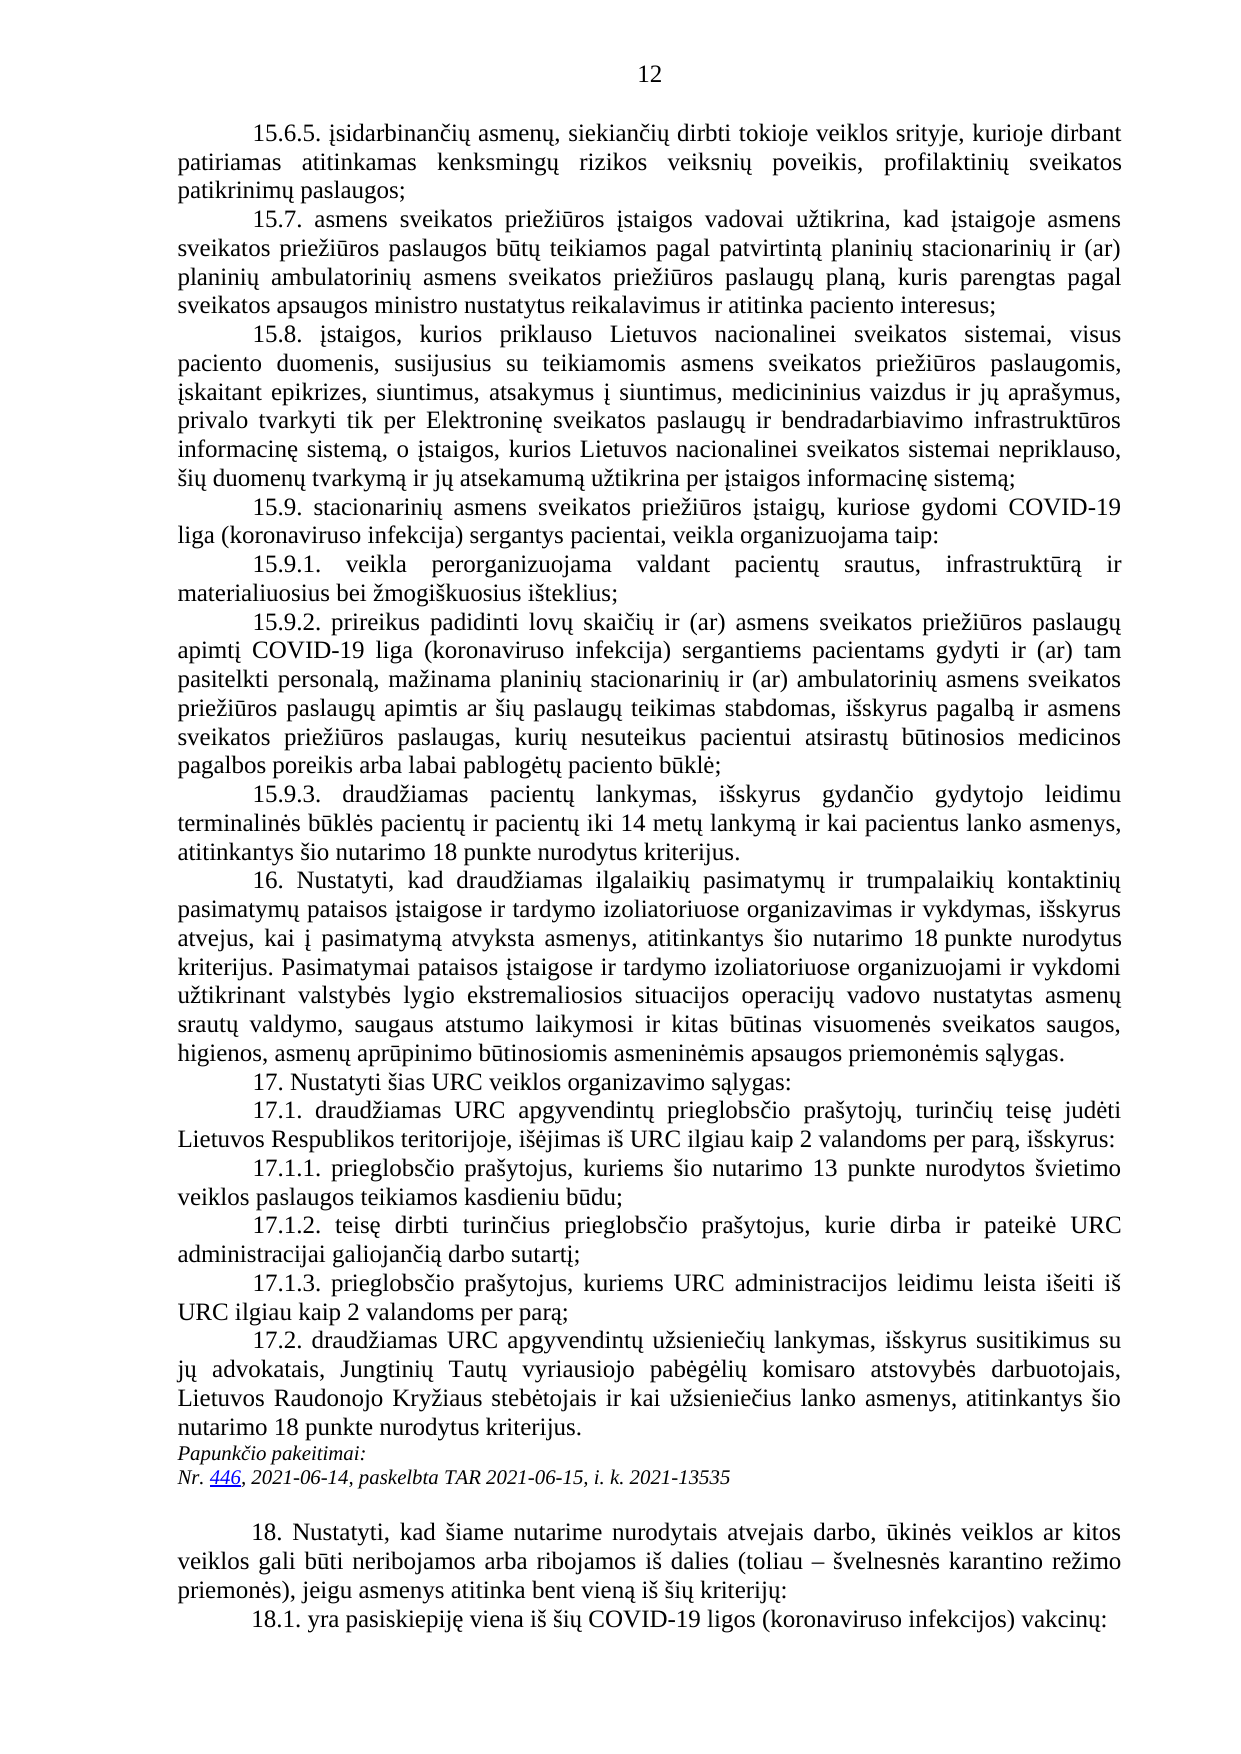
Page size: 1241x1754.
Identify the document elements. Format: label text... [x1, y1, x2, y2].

text 17. Nustatyti šias URC veiklos organizavimo sąlygas: [177, 1067, 1122, 1096]
text 17.1. draudžiamas URC apgyvendintų prieglobsčio prašytojų, turinčių teisę judėti Lietuvos Respublikos teritorijoje, išėjimas iš URC ilgiau kaip 2 valandoms per parą, išskyrus: [177, 1096, 1122, 1153]
text 15.9.2. prireikus padidinti lovų skaičių ir (ar) asmens sveikatos priežiūros paslaugų apimtį COVID-19 liga (koronaviruso infekcija) sergantiems pacientams gydyti ir (ar) tam pasitelkti personalą, mažinama planinių stacionarinių ir (ar) ambulatorinių asmens sveikatos priežiūros paslaugų apimtis ar šių paslaugų teikimas stabdomas, išskyrus pagalbą ir asmens sveikatos priežiūros paslaugas, kurių nesuteikus pacientui atsirastų būtinosios medicinos pagalbos poreikis arba labai pablogėtų paciento būklė; [177, 607, 1122, 779]
text 15.9. stacionarinių asmens sveikatos priežiūros įstaigų, kuriose gydomi COVID-19 liga (koronaviruso infekcija) sergantys pacientai, veikla organizuojama taip: [177, 492, 1122, 549]
text 15.6.5. įsidarbinančių asmenų, siekiančių dirbti tokioje veiklos srityje, kurioje dirbant patiriamas atitinkamas kenksmingų rizikos veiksnių poveikis, profilaktinių sveikatos patikrinimų paslaugos; [177, 118, 1122, 204]
text Nr. 446, 2021-06-14, paskelbta TAR 2021-06-15, i. k. 2021-13535 [177, 1465, 1122, 1489]
text 15.9.1. veikla perorganizuojama valdant pacientų srautus, infrastruktūrą ir materialiuosius bei žmogiškuosius išteklius; [177, 549, 1122, 607]
text 18. Nustatyti, kad šiame nutarime nurodytais atvejais darbo, ūkinės veiklos ar kitos veiklos gali būti neribojamos arba ribojamos iš dalies (toliau – švelnesnės karantino režimo priemonės), jeigu asmenys atitinka bent vieną iš šių kriterijų: [177, 1517, 1122, 1604]
text 17.1.3. prieglobsčio prašytojus, kuriems URC administracijos leidimu leista išeiti iš URC ilgiau kaip 2 valandoms per parą; [177, 1268, 1122, 1326]
text 17.2. draudžiamas URC apgyvendintų užsieniečių lankymas, išskyrus susitikimus su jų advokatais, Jungtinių Tautų vyriausiojo pabėgėlių komisaro atstovybės darbuotojais, Lietuvos Raudonojo Kryžiaus stebėtojais ir kai užsieniečius lanko asmenys, atitinkantys šio nutarimo 18 punkte nurodytus kriterijus. [177, 1326, 1122, 1441]
text Papunkčio pakeitimai: [177, 1441, 1122, 1465]
text 18.1. yra pasiskiepiję viena iš šių COVID-19 ligos (koronaviruso infekcijos) vakcinų: [177, 1604, 1122, 1632]
text 16. Nustatyti, kad draudžiamas ilgalaikių pasimatymų ir trumpalaikių kontaktinių pasimatymų pataisos įstaigose ir tardymo izoliatoriuose organizavimas ir vykdymas, išskyrus atvejus, kai į pasimatymą atvyksta asmenys, atitinkantys šio nutarimo 18 punkte nurodytus kriterijus. Pasimatymai pataisos įstaigose ir tardymo izoliatoriuose organizuojami ir vykdomi užtikrinant valstybės lygio ekstremaliosios situacijos operacijų vadovo nustatytas asmenų srautų valdymo, saugaus atstumo laikymosi ir kitas būtinas visuomenės sveikatos saugos, higienos, asmenų aprūpinimo būtinosiomis asmeninėmis apsaugos priemonėmis sąlygas. [177, 866, 1122, 1067]
text 17.1.2. teisę dirbti turinčius prieglobsčio prašytojus, kurie dirba ir pateikė URC administracijai galiojančią darbo sutartį; [177, 1211, 1122, 1268]
text 17.1.1. prieglobsčio prašytojus, kuriems šio nutarimo 13 punkte nurodytos švietimo veiklos paslaugos teikiamos kasdieniu būdu; [177, 1153, 1122, 1211]
text 15.9.3. draudžiamas pacientų lankymas, išskyrus gydančio gydytojo leidimu terminalinės būklės pacientų ir pacientų iki 14 metų lankymą ir kai pacientus lanko asmenys, atitinkantys šio nutarimo 18 punkte nurodytus kriterijus. [177, 779, 1122, 866]
text 15.8. įstaigos, kurios priklauso Lietuvos nacionalinei sveikatos sistemai, visus paciento duomenis, susijusius su teikiamomis asmens sveikatos priežiūros paslaugomis, įskaitant epikrizes, siuntimus, atsakymus į siuntimus, medicininius vaizdus ir jų aprašymus, privalo tvarkyti tik per Elektroninę sveikatos paslaugų ir bendradarbiavimo infrastruktūros informacinę sistemą, o įstaigos, kurios Lietuvos nacionalinei sveikatos sistemai nepriklauso, šių duomenų tvarkymą ir jų atsekamumą užtikrina per įstaigos informacinę sistemą; [177, 319, 1122, 492]
text 15.7. asmens sveikatos priežiūros įstaigos vadovai užtikrina, kad įstaigoje asmens sveikatos priežiūros paslaugos būtų teikiamos pagal patvirtintą planinių stacionarinių ir (ar) planinių ambulatorinių asmens sveikatos priežiūros paslaugų planą, kuris parengtas pagal sveikatos apsaugos ministro nustatytus reikalavimus ir atitinka paciento interesus; [177, 204, 1122, 319]
